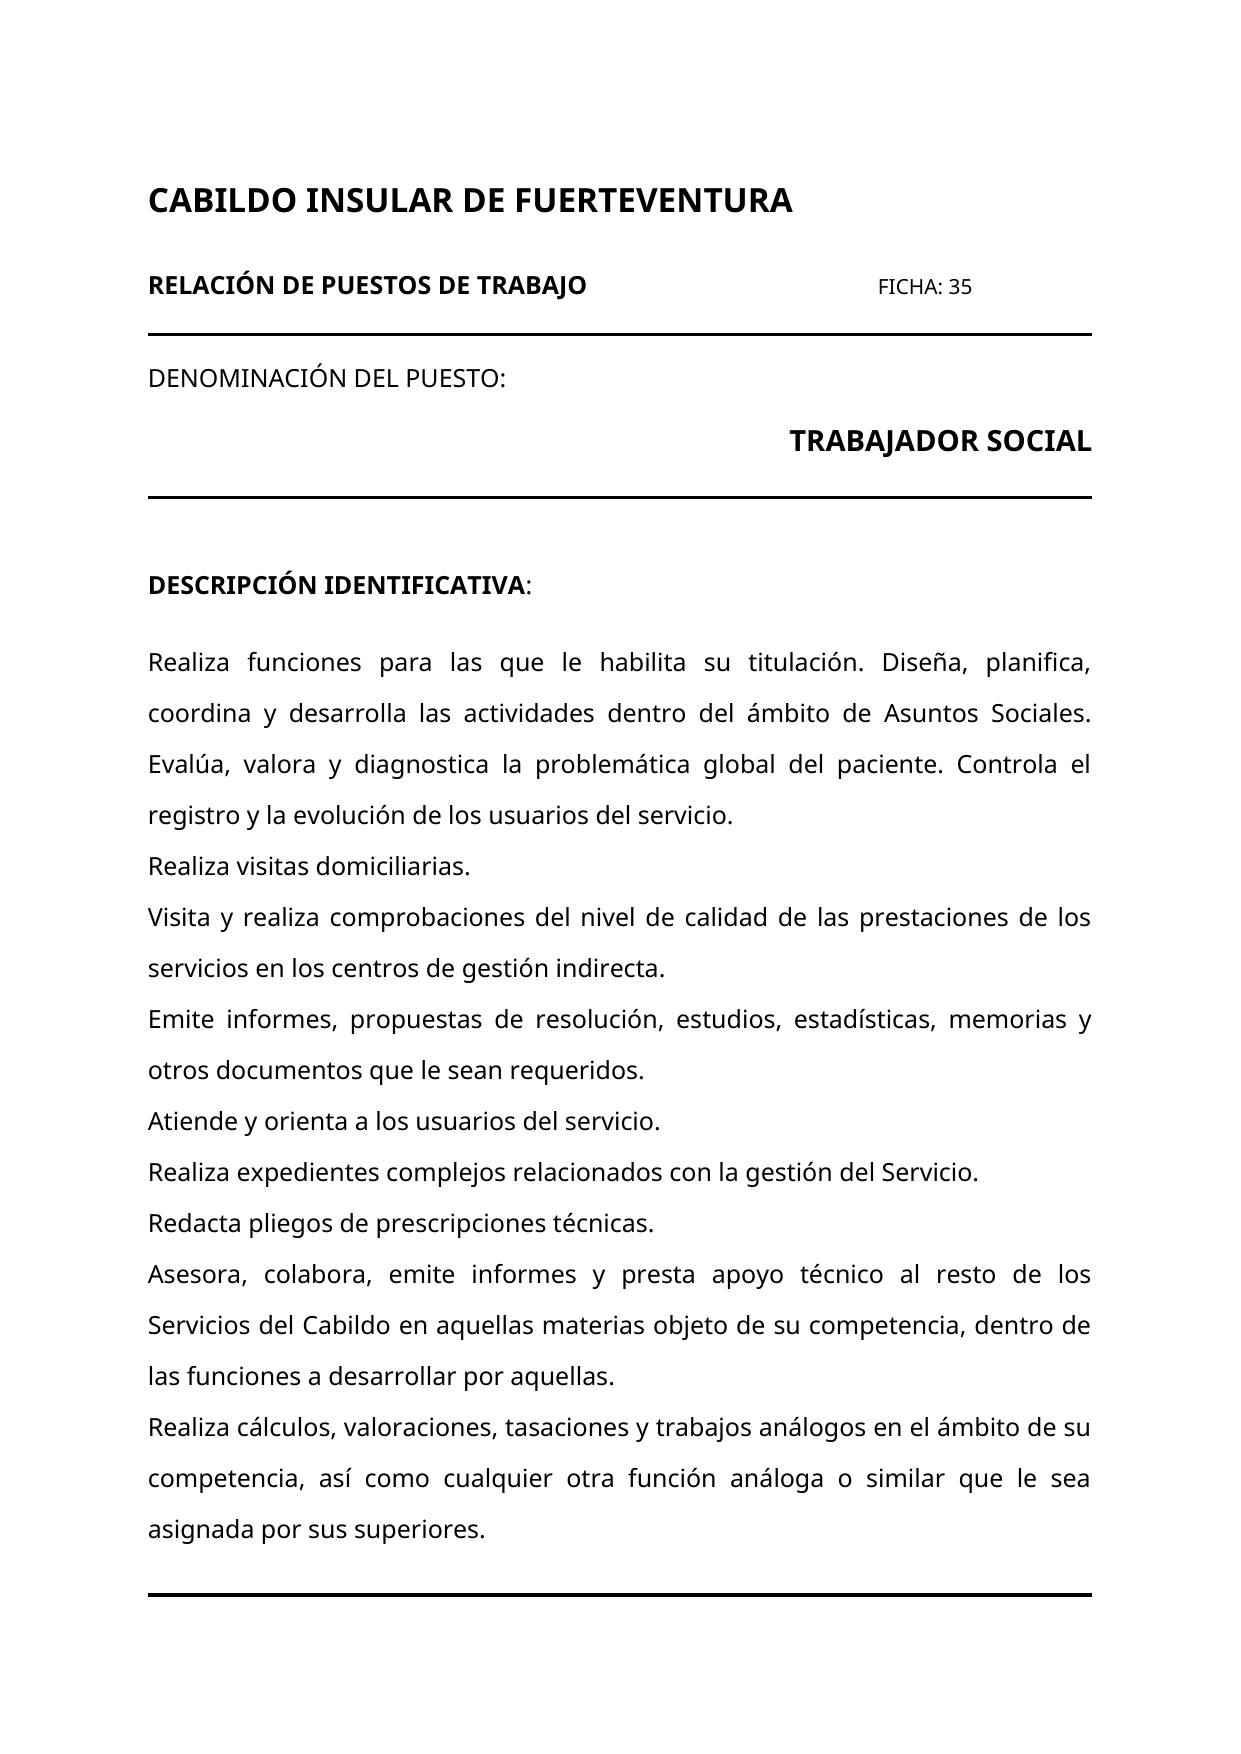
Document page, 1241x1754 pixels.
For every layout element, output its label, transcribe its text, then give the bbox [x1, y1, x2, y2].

text DESCRIPCIÓN IDENTIFICATIVA: [148, 567, 1092, 602]
text Realiza visitas domiciliarias. [148, 848, 1092, 882]
text Emite informes, propuestas de resolución, estudios, estadísticas, memorias y otros documentos que le sean requeridos. [148, 1001, 1092, 1087]
text Asesora, colabora, emite informes y presta apoyo técnico al resto de los Servicios del Cabildo en aquellas materias objeto de su competencia, dentro de las funciones a desarrollar por aquellas. [148, 1257, 1092, 1393]
text Realiza expedientes complejos relacionados con la gestión del Servicio. [148, 1154, 1092, 1189]
text Atiende y orienta a los usuarios del servicio. [148, 1103, 1092, 1138]
text RELACIÓN DE PUESTOS DE TRABAJO FICHA: 35 [148, 268, 1092, 302]
text Realiza cálculos, valoraciones, tasaciones y trabajos análogos en el ámbito de su competencia, así como cualquier otra función análoga o similar que le sea asignada por sus superiores. [148, 1410, 1092, 1546]
text TRABAJADOR SOCIAL [177, 420, 1092, 459]
text DENOMINACIÓN DEL PUESTO: [148, 361, 1092, 395]
text Redacta pliegos de prescripciones técnicas. [148, 1206, 1092, 1240]
text Visita y realiza comprobaciones del nivel de calidad de las prestaciones de los servicios en los centros de gestión indirecta. [148, 899, 1092, 984]
text Realiza funciones para las que le habilita su titulación. Diseña, planifica, coordina y desarrolla las actividades dentro del ámbito de Asuntos Sociales. Evalúa, valora y diagnostica la problemática global del paciente. Controla el registro y la evolución de los usuarios del servicio. [148, 644, 1092, 831]
text CABILDO INSULAR DE FUERTEVENTURA [148, 177, 1092, 223]
